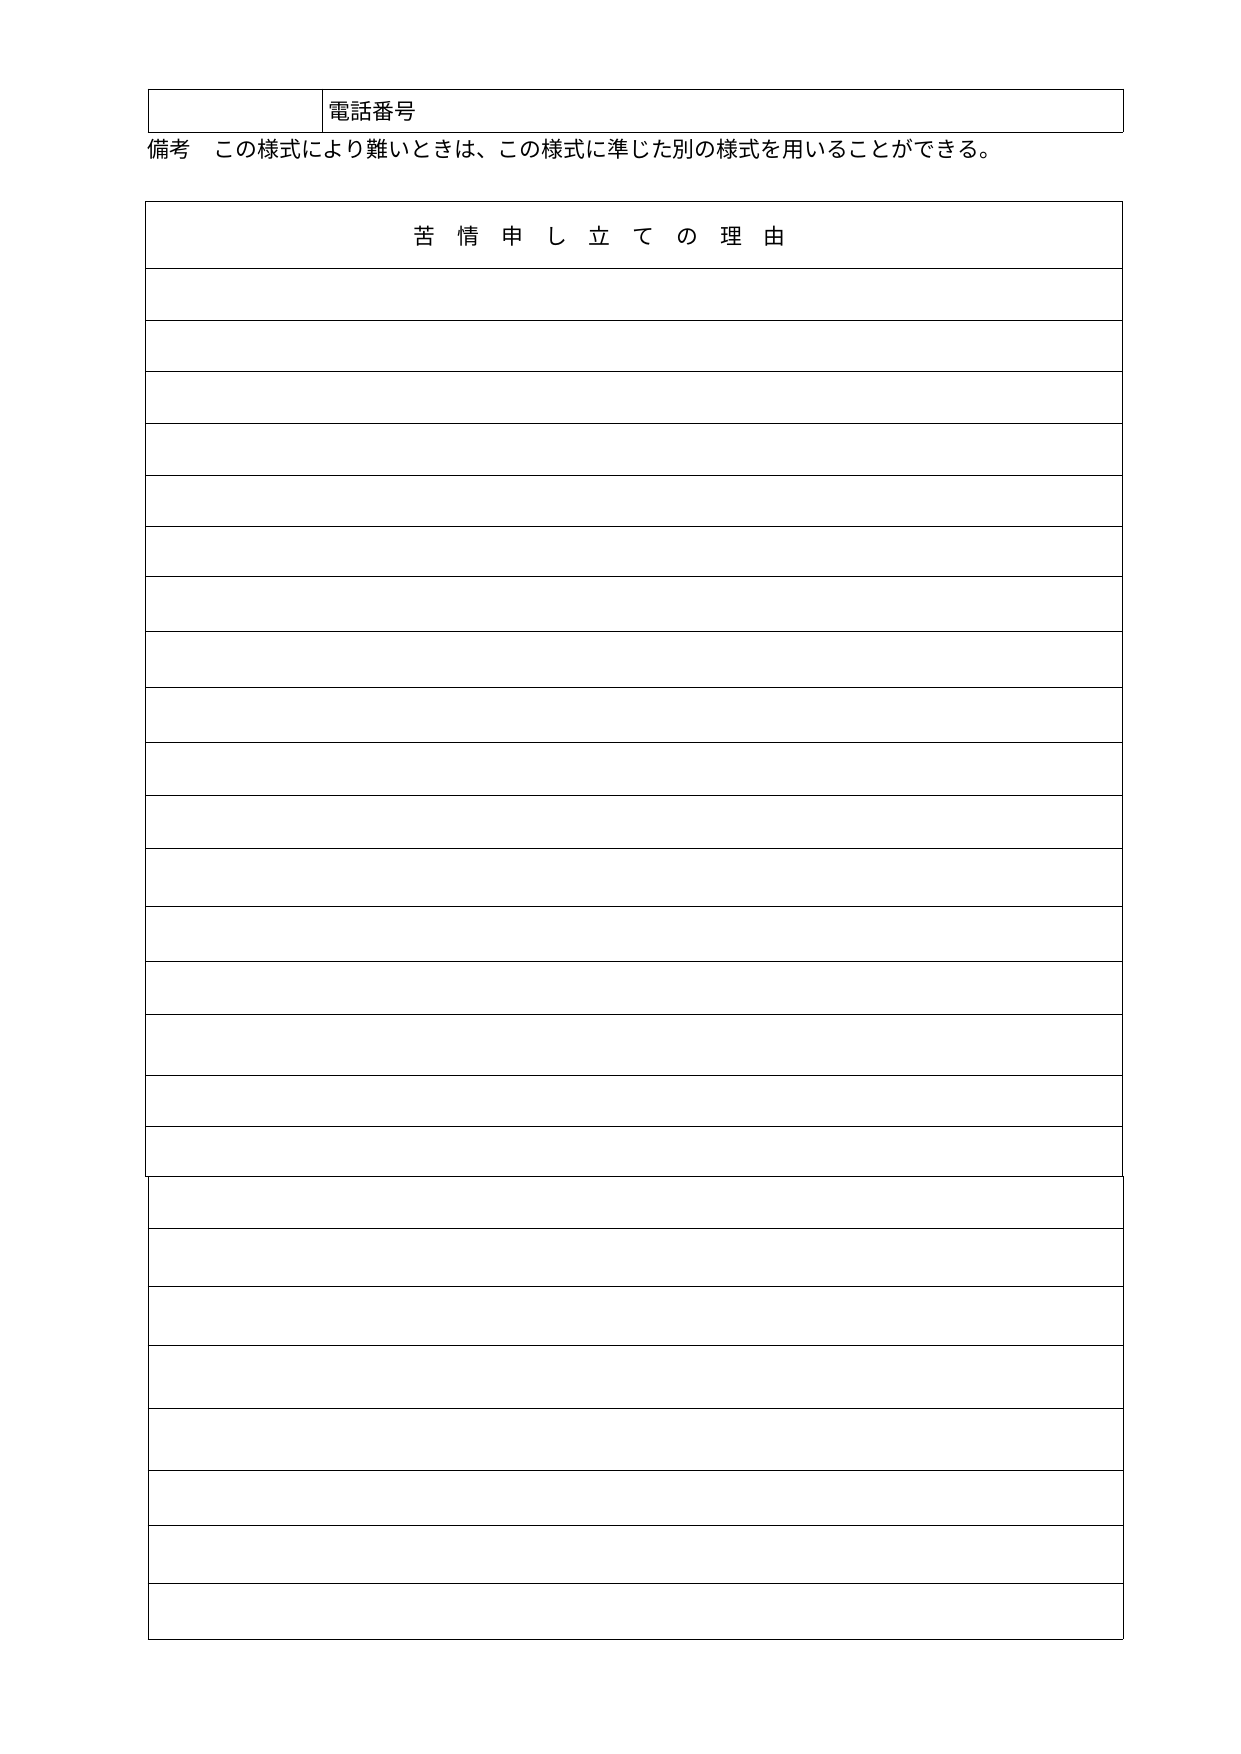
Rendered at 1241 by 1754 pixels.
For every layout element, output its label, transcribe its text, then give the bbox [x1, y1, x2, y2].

table_cell [149, 1346, 1123, 1407]
table_cell [146, 527, 1122, 576]
table_cell [146, 796, 1122, 848]
table_cell [146, 849, 1122, 906]
table_cell [146, 476, 1122, 526]
table_cell [146, 688, 1122, 742]
table_cell 電話番号 [323, 90, 1123, 132]
table_cell [146, 321, 1122, 371]
table_cell [146, 1076, 1122, 1126]
table_cell [146, 372, 1122, 423]
table_cell [146, 962, 1122, 1014]
table_cell [149, 90, 322, 132]
table_cell [149, 1471, 1123, 1525]
table_cell [146, 632, 1122, 687]
table_cell [149, 1584, 1123, 1639]
table_header [149, 1177, 1123, 1228]
table_cell [146, 1015, 1122, 1074]
table_cell [146, 424, 1122, 474]
table_cell [149, 1526, 1123, 1582]
table_cell [146, 577, 1122, 631]
table_cell [146, 907, 1122, 961]
table_cell [149, 1409, 1123, 1470]
table_header 苦 情 申 し 立 て の 理 由 [146, 202, 1122, 268]
text 備考 この様式により難いときは、この様式に準じた別の様式を用いることができる。 [148, 133, 1122, 163]
table_cell [149, 1287, 1123, 1345]
table_cell [146, 743, 1122, 795]
table_cell [146, 269, 1122, 320]
table_cell [146, 1127, 1122, 1176]
table_cell [149, 1229, 1123, 1286]
